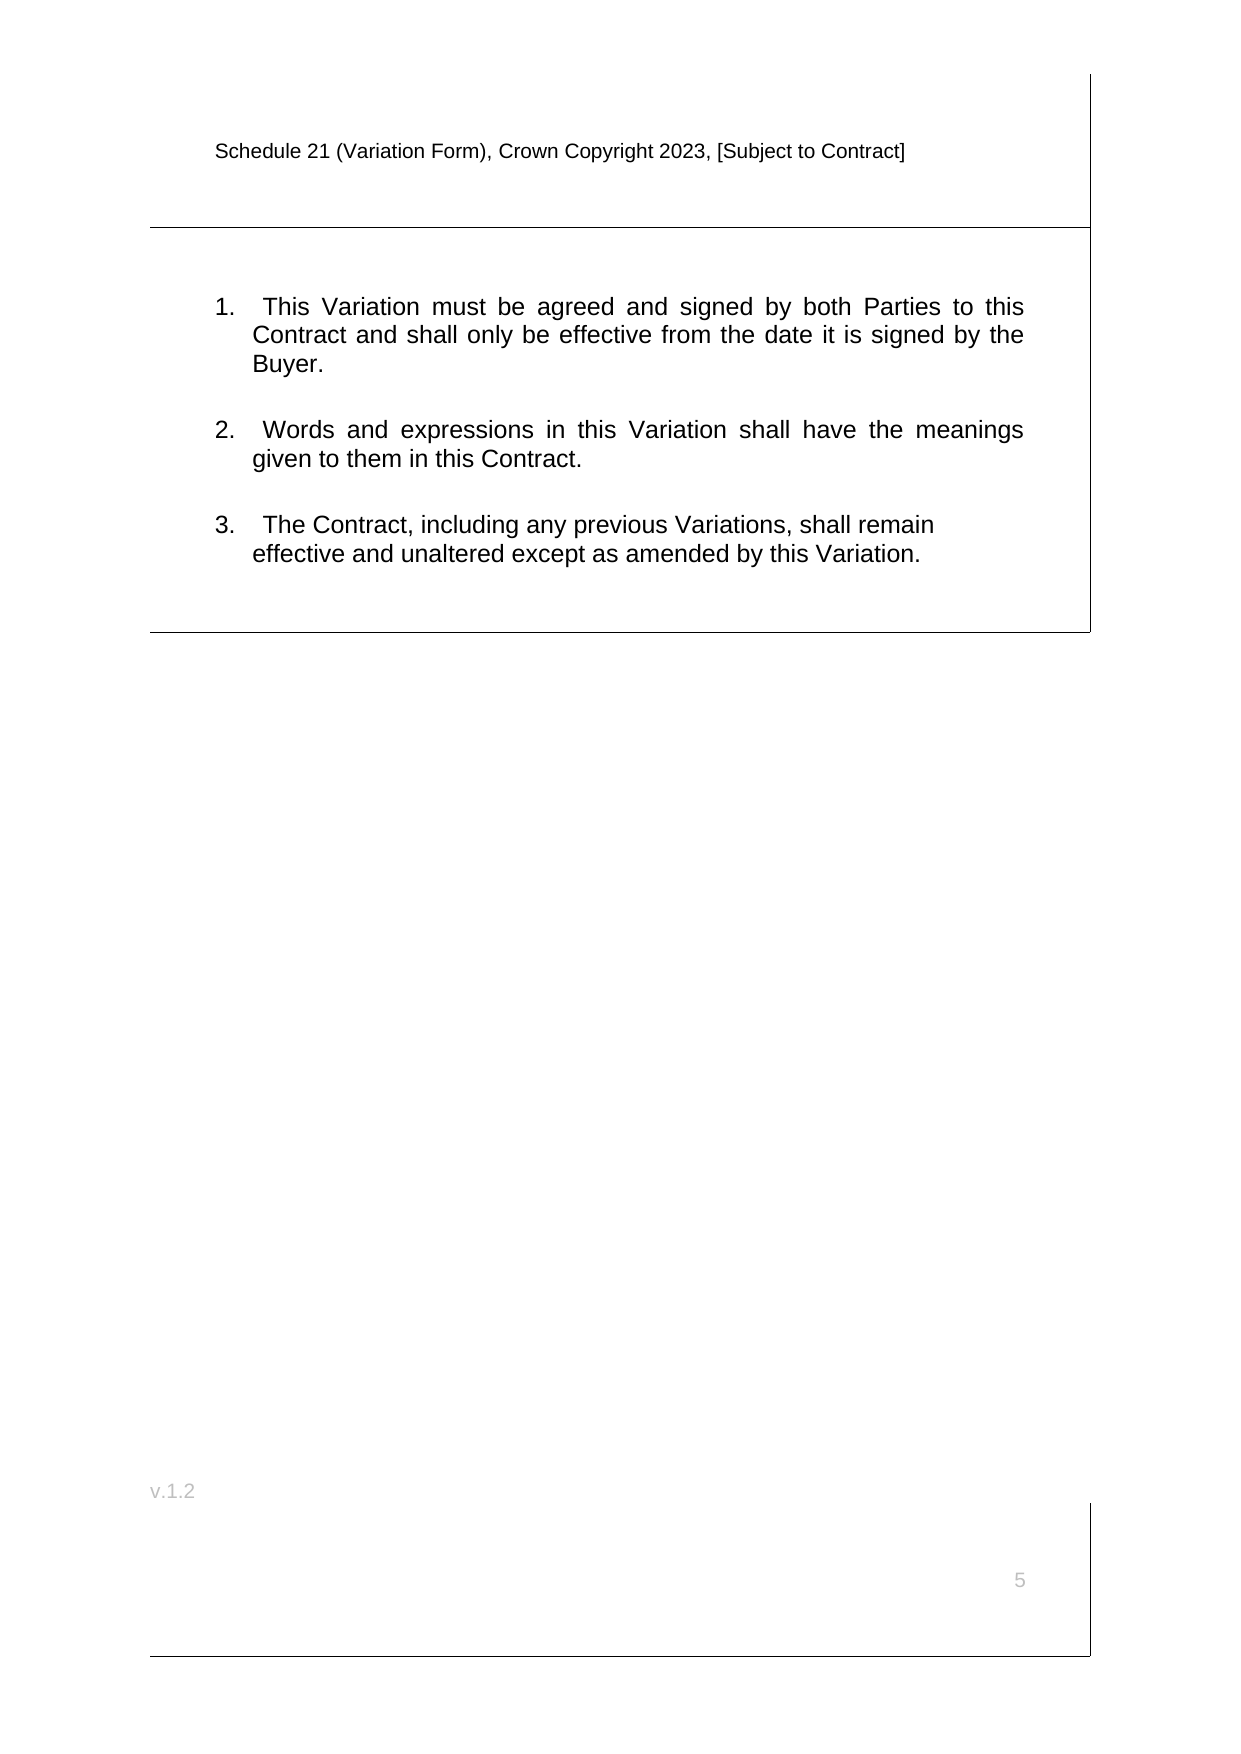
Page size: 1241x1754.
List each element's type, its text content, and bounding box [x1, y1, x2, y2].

list Words and expressions in this Variation shall have the meanings given to them in this Contract. [150, 351, 1090, 446]
list The Contract, including any previous Variations, shall remain effective and unaltered except as amended by this Variation. [150, 446, 1090, 632]
list This Variation must be agreed and signed by both Parties to this Contract and shall only be effective from the date it is signed by the Buyer. [150, 227, 1090, 351]
